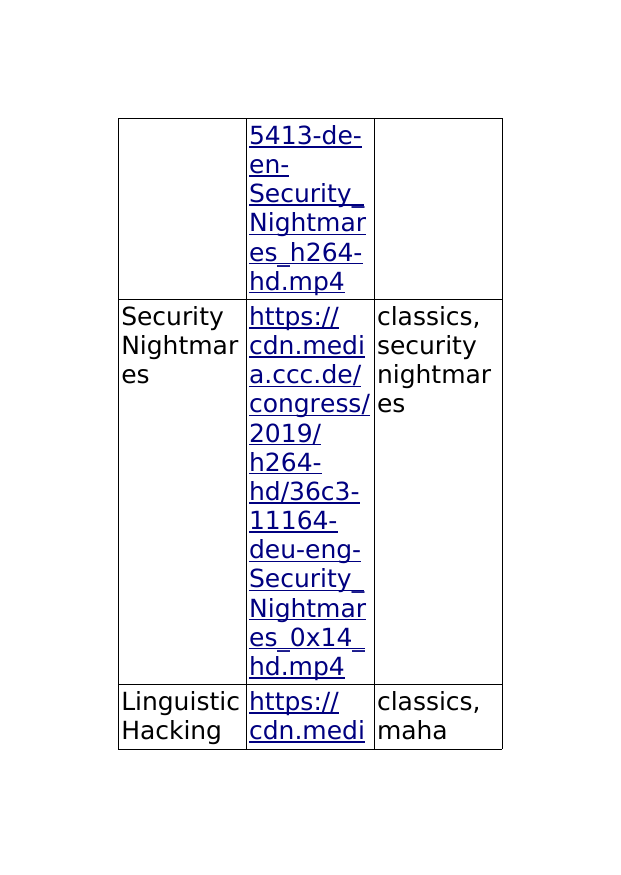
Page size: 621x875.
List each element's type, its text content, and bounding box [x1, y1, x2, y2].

table_cell classics, maha [375, 685, 502, 748]
table_cell Security Nightmares [119, 300, 246, 684]
table_cell [119, 119, 246, 299]
table_cell classics, security nightmares [375, 300, 502, 684]
table_cell 5413-de-en-Security_Nightmares_h264-hd.mp4 [247, 119, 374, 299]
table_cell https://cdn.media.ccc.de/congress/2019/h264-hd/36c3-11164-deu-eng-Security_Nightmares_0x14_hd.mp4 [247, 300, 374, 684]
table_cell https://cdn.medi [247, 685, 374, 748]
table_cell [375, 119, 502, 299]
table_cell Linguistic Hacking [119, 685, 246, 748]
